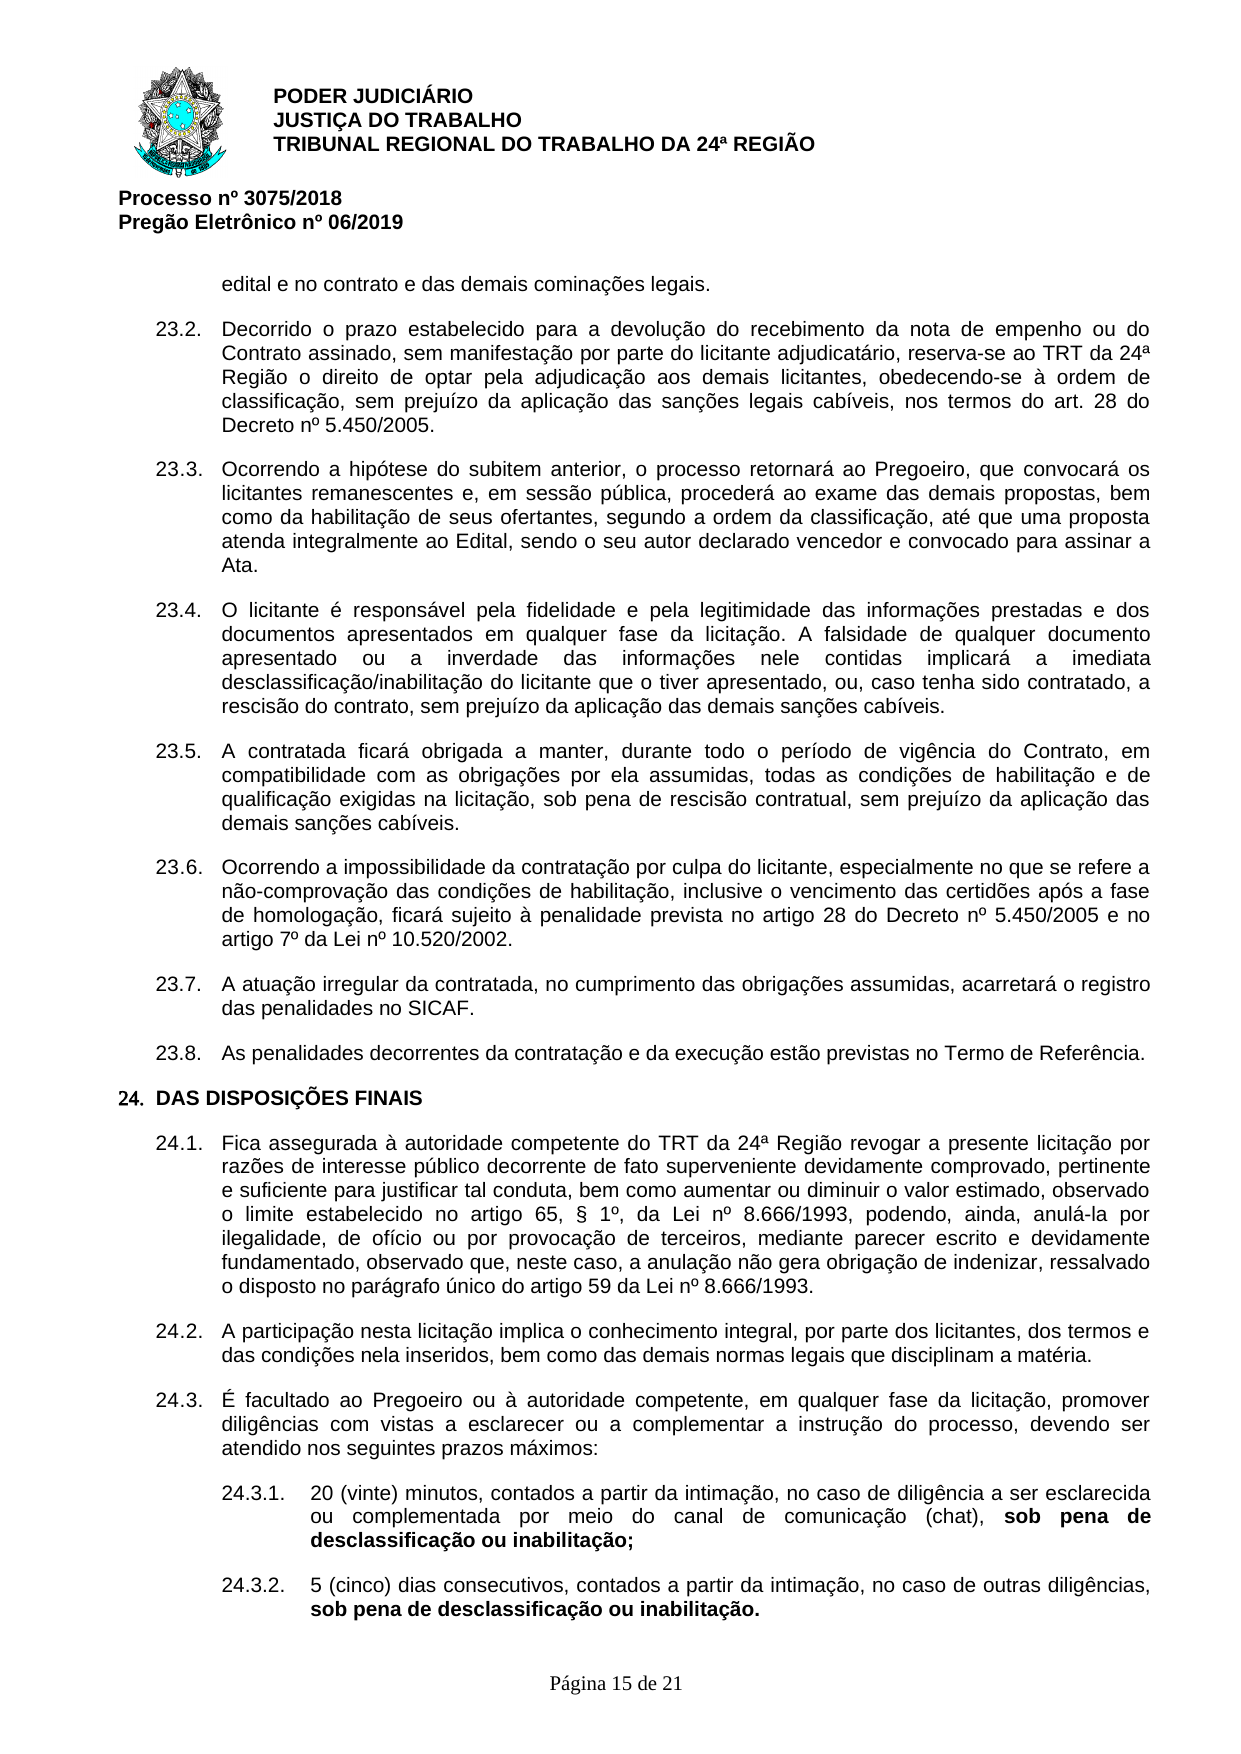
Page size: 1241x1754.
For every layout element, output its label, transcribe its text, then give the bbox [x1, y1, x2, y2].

list O licitante é responsável pela fidelidade e pela legitimidade das informações prestadas e dos documentos apresentados em qualquer fase da licitação. A falsidade de qualquer documento apresentado ou a inverdade das informações nele contidas implicará a imediata desclassificação/inabilitação do licitante que o tiver apresentado, ou, caso tenha sido contratado, a rescisão do contrato, sem prejuízo da aplicação das demais sanções cabíveis. [155, 598, 1152, 718]
list As penalidades decorrentes da contratação e da execução estão previstas no Termo de Referência. [155, 1041, 1152, 1064]
list Fica assegurada à autoridade competente do TRT da 24ª Região revogar a presente licitação por razões de interesse público decorrente de fato superveniente devidamente comprovado, pertinente e suficiente para justificar tal conduta, bem como aumentar ou diminuir o valor estimado, observado o limite estabelecido no artigo 65, § 1º, da Lei nº 8.666/1993, podendo, ainda, anulá-la por ilegalidade, de ofício ou por provocação de terceiros, mediante parecer escrito e devidamente fundamentado, observado que, neste caso, a anulação não gera obrigação de indenizar, ressalvado o disposto no parágrafo único do artigo 59 da Lei nº 8.666/1993. [155, 1130, 1152, 1298]
list 5 (cinco) dias consecutivos, contados a partir da intimação, no caso de outras diligências, sob pena de desclassificação ou inabilitação. [221, 1573, 1152, 1621]
list DAS DISPOSIÇÕES FINAIS [118, 1085, 1152, 1109]
list A participação nesta licitação implica o conhecimento integral, por parte dos licitantes, dos termos e das condições nela inseridos, bem como das demais normas legais que disciplinam a matéria. [155, 1319, 1152, 1367]
list É facultado ao Pregoeiro ou à autoridade competente, em qualquer fase da licitação, promover diligências com vistas a esclarecer ou a complementar a instrução do processo, devendo ser atendido nos seguintes prazos máximos: [155, 1388, 1152, 1459]
list Decorrido o prazo estabelecido para a devolução do recebimento da nota de empenho ou do Contrato assinado, sem manifestação por parte do licitante adjudicatário, reserva-se ao TRT da 24ª Região o direito de optar pela adjudicação aos demais licitantes, obedecendo-se à ordem de classificação, sem prejuízo da aplicação das sanções legais cabíveis, nos termos do art. 28 do Decreto nº 5.450/2005. [155, 317, 1152, 436]
list Ocorrendo a impossibilidade da contratação por culpa do licitante, especialmente no que se refere a não-comprovação das condições de habilitação, inclusive o vencimento das certidões após a fase de homologação, ficará sujeito à penalidade prevista no artigo 28 do Decreto nº 5.450/2005 e no artigo 7º da Lei nº 10.520/2002. [155, 855, 1152, 951]
list Ocorrendo a hipótese do subitem anterior, o processo retornará ao Pregoeiro, que convocará os licitantes remanescentes e, em sessão pública, procederá ao exame das demais propostas, bem como da habilitação de seus ofertantes, segundo a ordem da classificação, até que uma proposta atenda integralmente ao Edital, sendo o seu autor declarado vencedor e convocado para assinar a Ata. [155, 457, 1152, 577]
list A atuação irregular da contratada, no cumprimento das obrigações assumidas, acarretará o registro das penalidades no SICAF. [155, 972, 1152, 1020]
list edital e no contrato e das demais cominações legais. [155, 272, 1152, 296]
list A contratada ficará obrigada a manter, durante todo o período de vigência do Contrato, em compatibilidade com as obrigações por ela assumidas, todas as condições de habilitação e de qualificação exigidas na licitação, sob pena de rescisão contratual, sem prejuízo da aplicação das demais sanções cabíveis. [155, 738, 1152, 834]
list 20 (vinte) minutos, contados a partir da intimação, no caso de diligência a ser esclarecida ou complementada por meio do canal de comunicação (chat), sob pena de desclassificação ou inabilitação; [221, 1480, 1152, 1552]
picture [133, 66, 228, 178]
